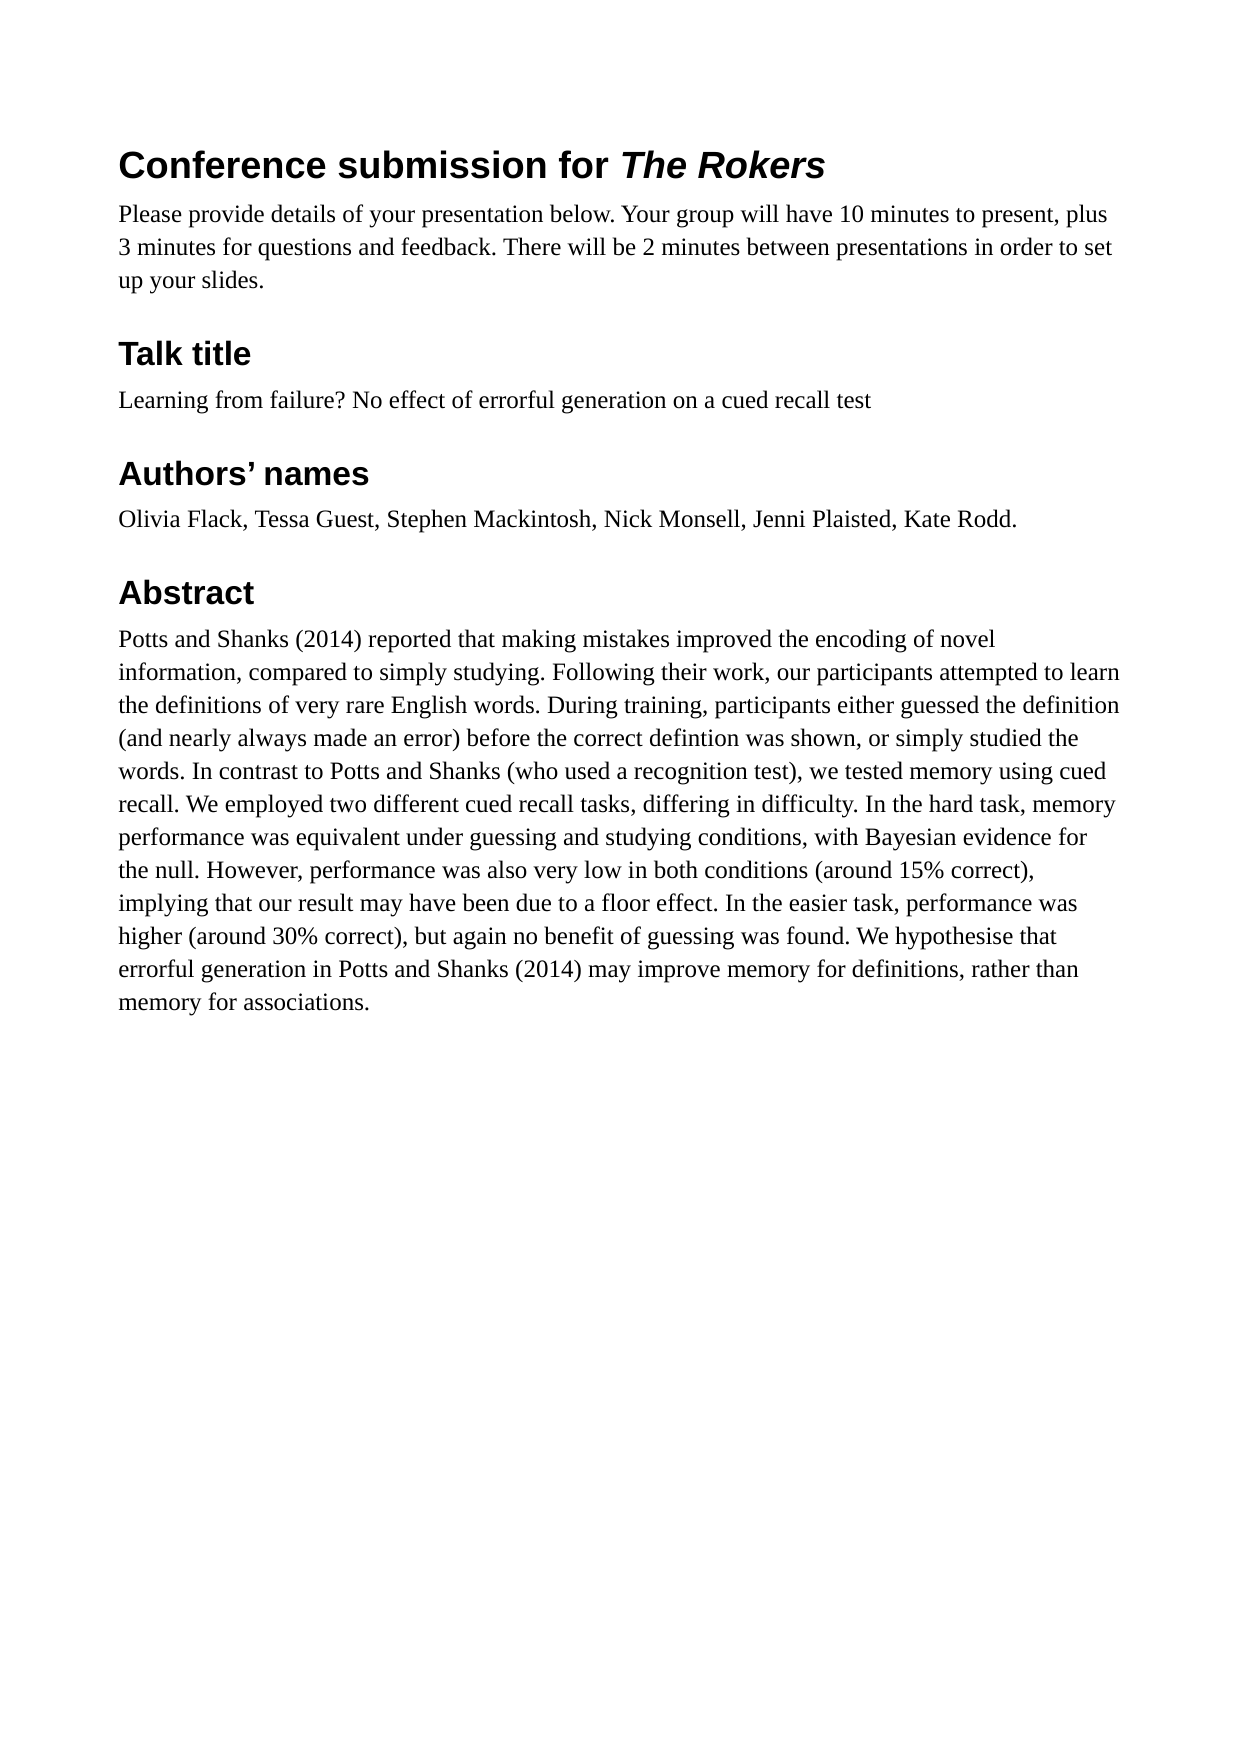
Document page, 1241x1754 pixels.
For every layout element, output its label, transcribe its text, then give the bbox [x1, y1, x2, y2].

text Potts and Shanks (2014) reported that making mistakes improved the encoding of novel information, compared to simply studying. Following their work, our participants attempted to learn the definitions of very rare English words. During training, participants either guessed the definition (and nearly always made an error) before the correct defintion was shown, or simply studied the words. In contrast to Potts and Shanks (who used a recognition test), we tested memory using cued recall. We employed two different cued recall tasks, differing in difficulty. In the hard task, memory performance was equivalent under guessing and studying conditions, with Bayesian evidence for the null. However, performance was also very low in both conditions (around 15% correct), implying that our result may have been due to a floor effect. In the easier task, performance was higher (around 30% correct), but again no benefit of guessing was found. We hypothesise that errorful generation in Potts and Shanks (2014) may improve memory for definitions, rather than memory for associations. [118, 624, 1122, 1016]
subtitle Talk title [118, 334, 1122, 372]
subtitle Abstract [118, 573, 1122, 612]
text Learning from failure? No effect of errorful generation on a cued recall test [118, 385, 1122, 414]
subtitle Conference submission for The Rokers [118, 143, 1122, 187]
text Olivia Flack, Tessa Guest, Stephen Mackintosh, Nick Monsell, Jenni Plaisted, Kate Rodd. [118, 504, 1122, 533]
subtitle Authors’ names [118, 453, 1122, 492]
text Please provide details of your presentation below. Your group will have 10 minutes to present, plus 3 minutes for questions and feedback. There will be 2 minutes between presentations in order to set up your slides. [118, 199, 1122, 294]
